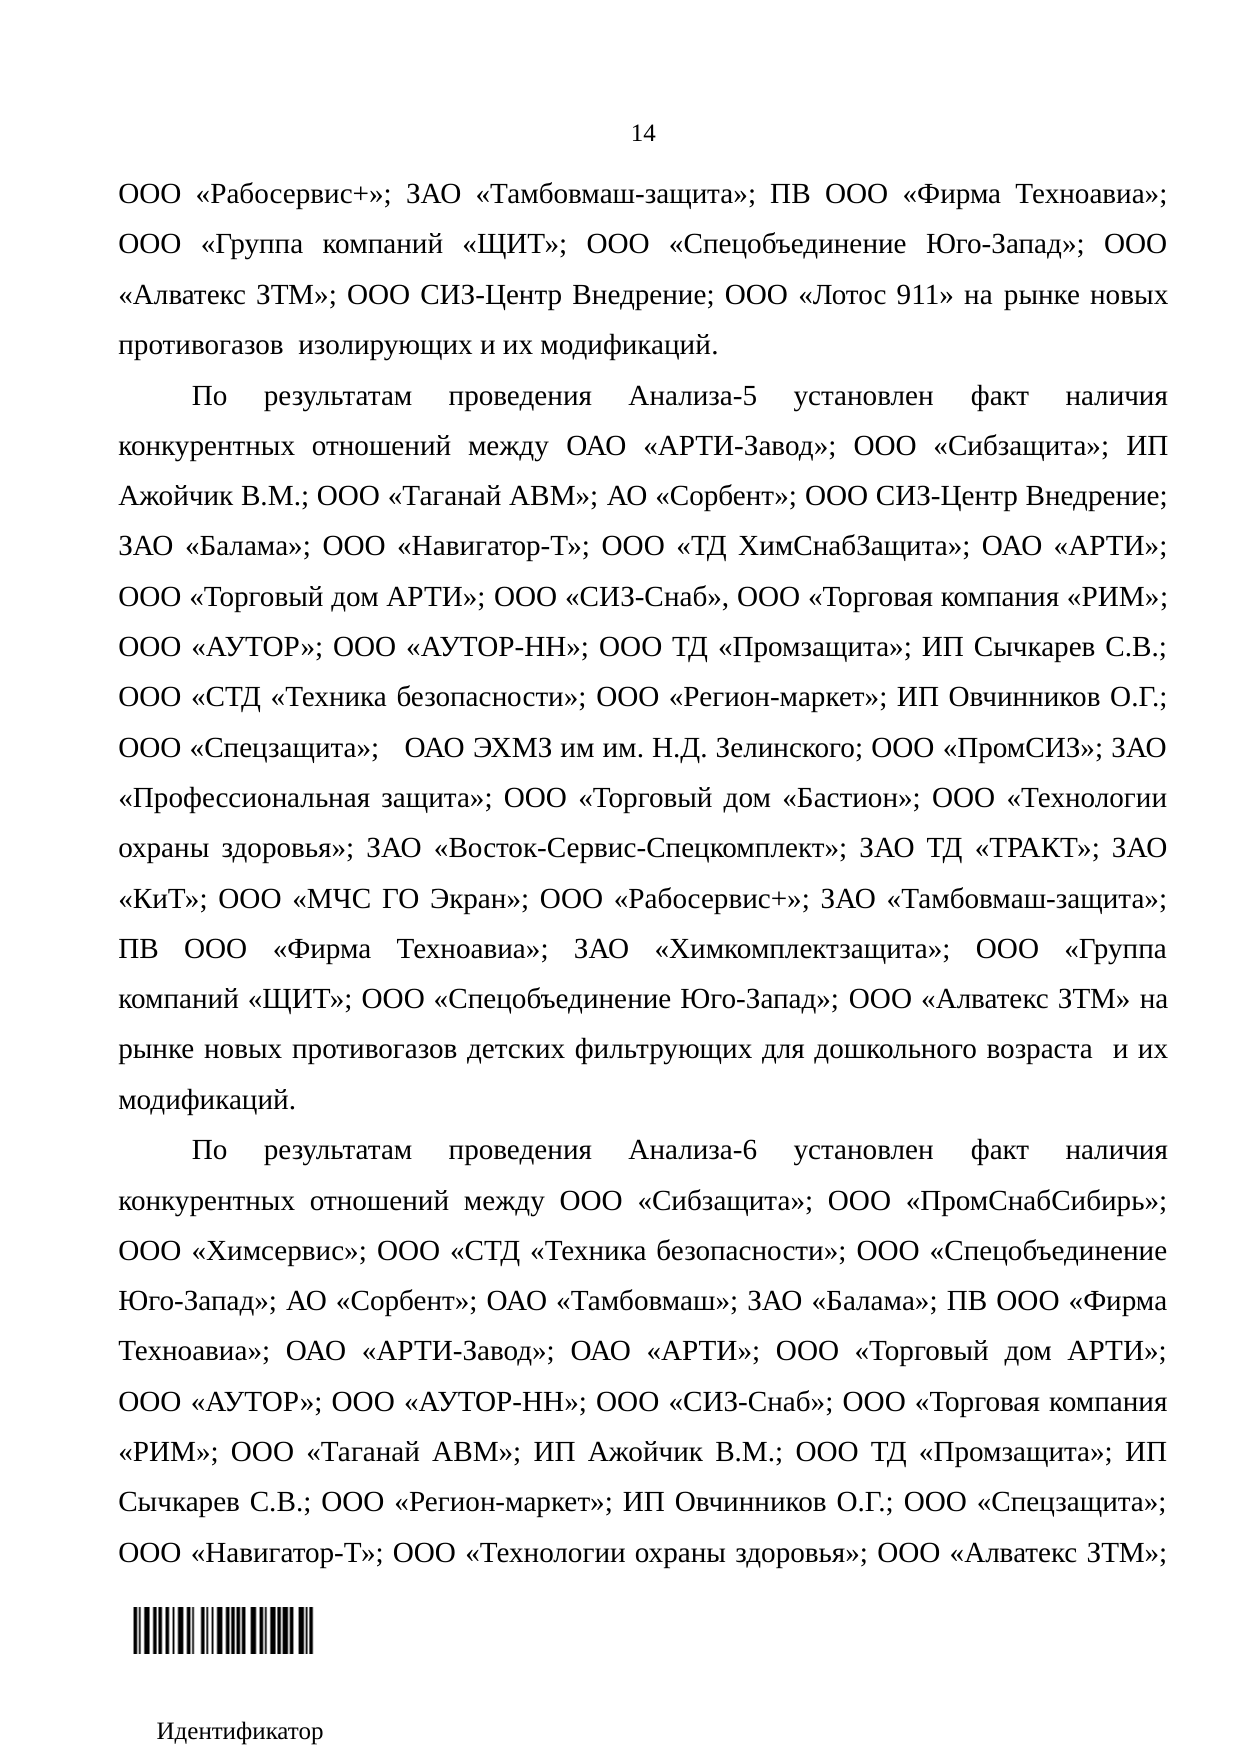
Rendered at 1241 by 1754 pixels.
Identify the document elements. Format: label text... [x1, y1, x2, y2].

text По результатам проведения Анализа-5 установлен факт наличия конкурентных отношений между ОАО «АРТИ-Завод»; ООО «Сибзащита»; ИП Ажойчик В.М.; ООО «Таганай АВМ»; АО «Сорбент»; ООО СИЗ-Центр Внедрение; ЗАО «Балама»; ООО «Навигатор-Т»; ООО «ТД ХимСнабЗащита»; ОАО «АРТИ»; ООО «Торговый дом АРТИ»; ООО «СИЗ-Снаб», ООО «Торговая компания «РИМ»; ООО «АУТОР»; ООО «АУТОР-НН»; ООО ТД «Промзащита»; ИП Сычкарев С.В.; ООО «СТД «Техника безопасности»; ООО «Регион-маркет»; ИП Овчинников О.Г.; ООО «Спецзащита»; ОАО ЭХМЗ им им. Н.Д. Зелинского; ООО «ПромСИЗ»; ЗАО «Профессиональная защита»; ООО «Торговый дом «Бастион»; ООО «Технологии охраны здоровья»; ЗАО «Восток-Сервис-Спецкомплект»; ЗАО ТД «ТРАКТ»; ЗАО «КиТ»; ООО «МЧС ГО Экран»; ООО «Рабосервис+»; ЗАО «Тамбовмаш-защита»; ПВ ООО «Фирма Техноавиа»; ЗАО «Химкомплектзащита»; ООО «Группа компаний «ЩИТ»; ООО «Спецобъединение Юго-Запад»; ООО «Алватекс ЗТМ» на рынке новых противогазов детских фильтрующих для дошкольного возраста и их модификаций. [118, 378, 1168, 1116]
picture [118, 1607, 331, 1654]
text ООО «Рабосервис+»; ЗАО «Тамбовмаш-защита»; ПВ ООО «Фирма Техноавиа»; ООО «Группа компаний «ЩИТ»; ООО «Спецобъединение Юго-Запад»; ООО «Алватекс ЗТМ»; ООО СИЗ-Центр Внедрение; ООО «Лотос 911» на рынке новых противогазов изолирующих и их модификаций. [118, 176, 1168, 361]
text По результатам проведения Анализа-6 установлен факт наличия конкурентных отношений между ООО «Сибзащита»; ООО «ПромСнабСибирь»; ООО «Химсервис»; ООО «СТД «Техника безопасности»; ООО «Спецобъединение Юго-Запад»; АО «Сорбент»; ОАО «Тамбовмаш»; ЗАО «Балама»; ПВ ООО «Фирма Техноавиа»; ОАО «АРТИ-Завод»; ОАО «АРТИ»; ООО «Торговый дом АРТИ»; ООО «АУТОР»; ООО «АУТОР-НН»; ООО «СИЗ-Снаб»; ООО «Торговая компания «РИМ»; ООО «Таганай АВМ»; ИП Ажойчик В.М.; ООО ТД «Промзащита»; ИП Сычкарев С.В.; ООО «Регион-маркет»; ИП Овчинников О.Г.; ООО «Спецзащита»; ООО «Навигатор-Т»; ООО «Технологии охраны здоровья»; ООО «Алватекс ЗТМ»; [118, 1132, 1168, 1568]
